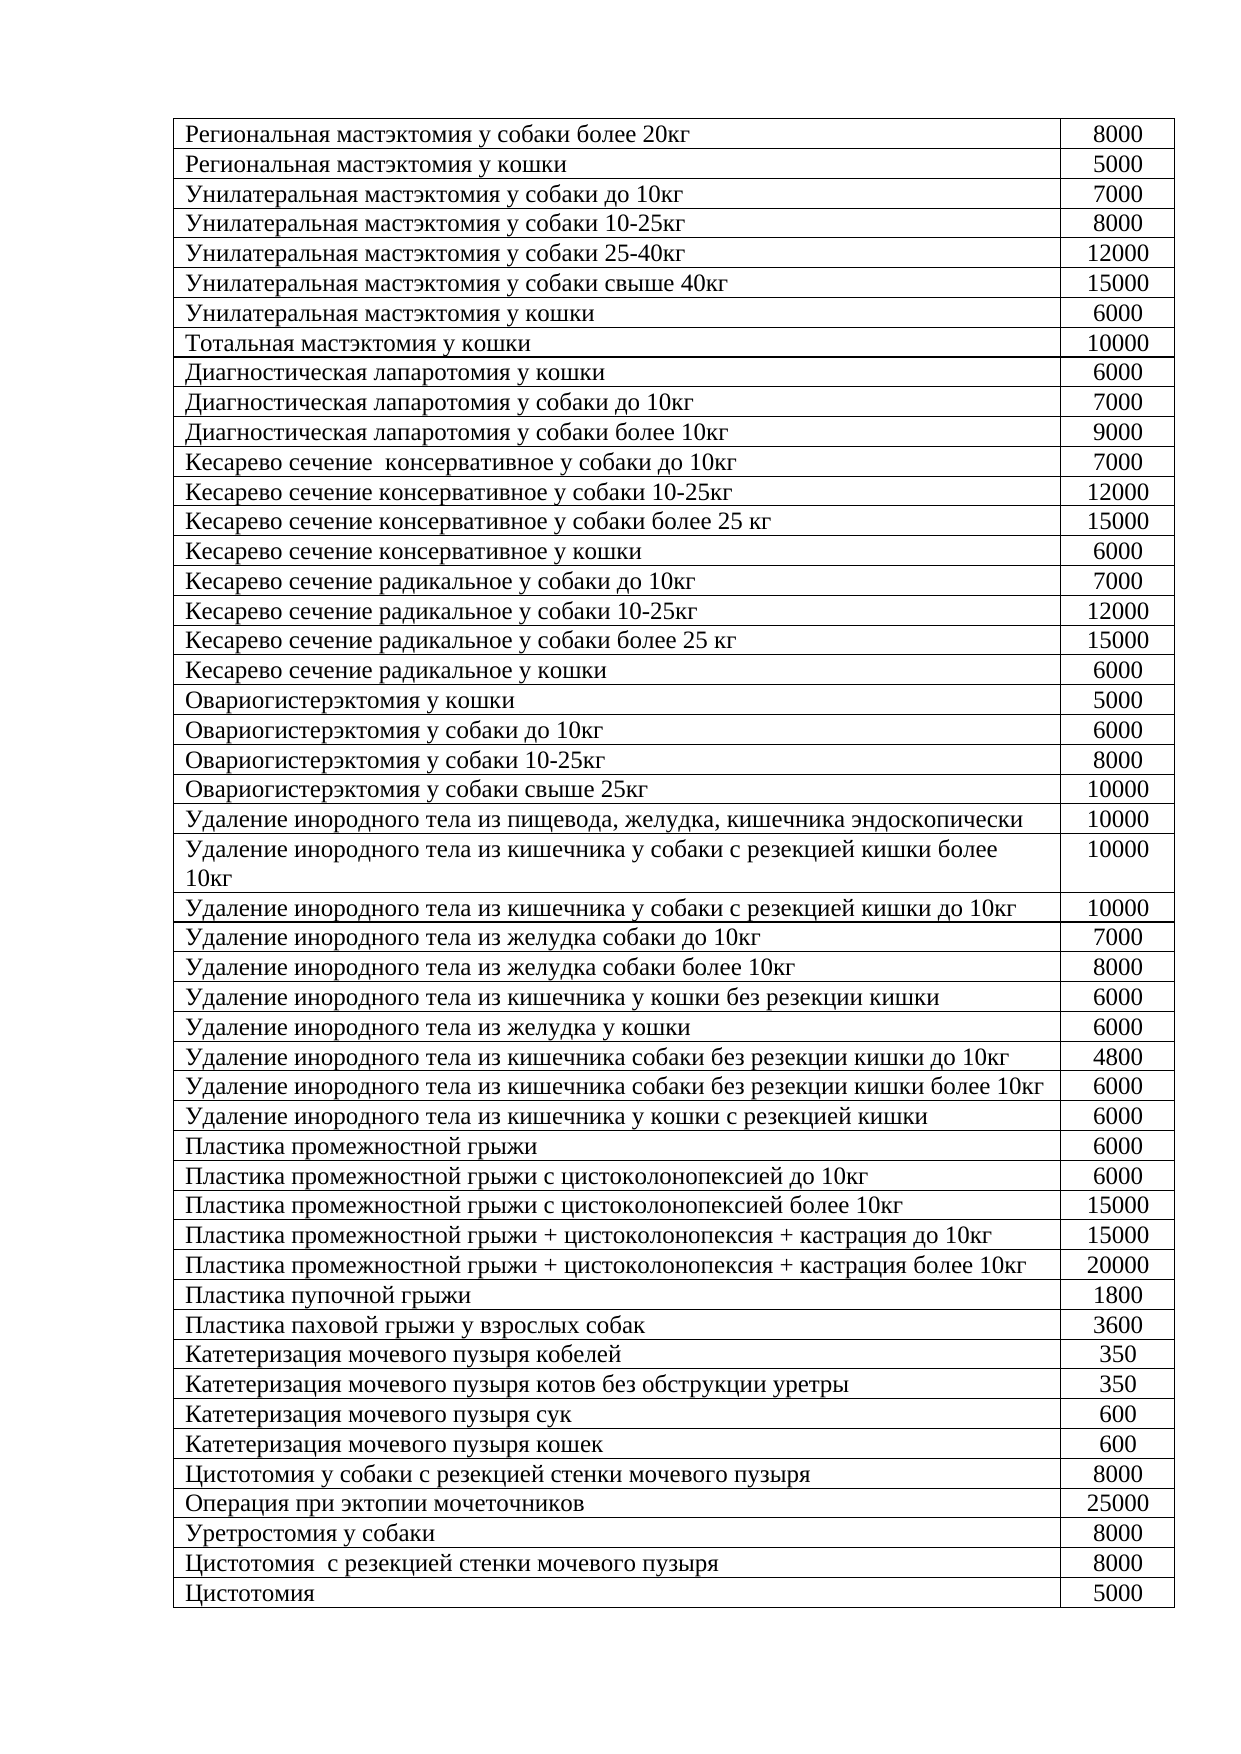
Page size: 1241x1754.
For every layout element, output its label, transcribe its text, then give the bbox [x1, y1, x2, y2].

table_cell 10000 [1061, 775, 1174, 803]
table_cell 8000 [1061, 1459, 1174, 1487]
table_cell 25000 [1061, 1489, 1174, 1517]
table_cell 6000 [1061, 1101, 1174, 1130]
table_cell Пластика пупочной грыжи [174, 1280, 1060, 1309]
table_cell 7000 [1061, 566, 1174, 595]
table_cell Унилатеральная мастэктомия у кошки [174, 298, 1060, 327]
table_cell 1800 [1061, 1280, 1174, 1309]
table_cell 350 [1061, 1369, 1174, 1398]
table_cell 12000 [1061, 477, 1174, 505]
table_cell Удаление инородного тела из кишечника собаки без резекции кишки более 10кг [174, 1071, 1060, 1100]
table_cell Удаление инородного тела из желудка собаки до 10кг [174, 923, 1060, 951]
table_cell 7000 [1061, 387, 1174, 416]
table_cell 12000 [1061, 596, 1174, 624]
table_cell Диагностическая лапаротомия у кошки [174, 358, 1060, 386]
table_cell 6000 [1061, 715, 1174, 744]
table_cell 4800 [1061, 1042, 1174, 1070]
table_cell 9000 [1061, 417, 1174, 446]
table_cell 6000 [1061, 298, 1174, 327]
table_cell Удаление инородного тела из кишечника у собаки с резекцией кишки до 10кг [174, 893, 1060, 921]
table_cell Овариогистерэктомия у собаки 10-25кг [174, 745, 1060, 773]
table_cell 8000 [1061, 952, 1174, 981]
table_cell Пластика промежностной грыжи с цистоколонопексией более 10кг [174, 1191, 1060, 1219]
table_cell Кесарево сечение консервативное у собаки более 25 кг [174, 506, 1060, 535]
table_cell 8000 [1061, 1518, 1174, 1547]
table_cell Региональная мастэктомия у собаки более 20кг [174, 119, 1060, 148]
table_cell Катетеризация мочевого пузыря сук [174, 1399, 1060, 1428]
table_cell 8000 [1061, 1548, 1174, 1577]
table_cell 6000 [1061, 1012, 1174, 1041]
table_cell Кесарево сечение консервативное у собаки 10-25кг [174, 477, 1060, 505]
table_cell 15000 [1061, 506, 1174, 535]
table_cell Региональная мастэктомия у кошки [174, 149, 1060, 178]
table_cell 6000 [1061, 655, 1174, 684]
table_cell Унилатеральная мастэктомия у собаки свыше 40кг [174, 268, 1060, 297]
table_cell Удаление инородного тела из кишечника собаки без резекции кишки до 10кг [174, 1042, 1060, 1070]
table_cell 10000 [1061, 834, 1174, 892]
table_cell 7000 [1061, 179, 1174, 207]
table_cell 8000 [1061, 745, 1174, 773]
table_cell 6000 [1061, 1071, 1174, 1100]
table_cell Операция при эктопии мочеточников [174, 1489, 1060, 1517]
table_cell 6000 [1061, 1131, 1174, 1160]
table_cell 350 [1061, 1340, 1174, 1368]
table_cell Кесарево сечение радикальное у собаки до 10кг [174, 566, 1060, 595]
table_cell 15000 [1061, 268, 1174, 297]
table_cell 8000 [1061, 209, 1174, 237]
table_cell 10000 [1061, 804, 1174, 833]
table_cell Кесарево сечение консервативное у кошки [174, 536, 1060, 565]
table_cell Овариогистерэктомия у собаки свыше 25кг [174, 775, 1060, 803]
table_cell 7000 [1061, 923, 1174, 951]
table_cell Катетеризация мочевого пузыря кошек [174, 1429, 1060, 1458]
table_cell Кесарево сечение радикальное у собаки более 25 кг [174, 626, 1060, 654]
table_cell Катетеризация мочевого пузыря котов без обструкции уретры [174, 1369, 1060, 1398]
table_cell 5000 [1061, 149, 1174, 178]
table_cell Удаление инородного тела из кишечника у кошки без резекции кишки [174, 982, 1060, 1011]
table_cell 5000 [1061, 685, 1174, 714]
table_cell 20000 [1061, 1250, 1174, 1279]
table_cell Удаление инородного тела из кишечника у собаки с резекцией кишки более 10кг [174, 834, 1060, 892]
table_cell 7000 [1061, 447, 1174, 476]
table_cell Диагностическая лапаротомия у собаки до 10кг [174, 387, 1060, 416]
table_cell Пластика паховой грыжи у взрослых собак [174, 1310, 1060, 1338]
table_cell 6000 [1061, 1161, 1174, 1189]
table_cell 12000 [1061, 238, 1174, 267]
table_cell Удаление инородного тела из пищевода, желудка, кишечника эндоскопически [174, 804, 1060, 833]
table_cell 3600 [1061, 1310, 1174, 1338]
table_cell 10000 [1061, 893, 1174, 921]
table_cell 6000 [1061, 358, 1174, 386]
table_cell Кесарево сечение консервативное у собаки до 10кг [174, 447, 1060, 476]
table_cell Цистотомия у собаки с резекцией стенки мочевого пузыря [174, 1459, 1060, 1487]
table_cell 600 [1061, 1399, 1174, 1428]
table_cell Пластика промежностной грыжи + цистоколонопексия + кастрация до 10кг [174, 1220, 1060, 1249]
table_cell 8000 [1061, 119, 1174, 148]
table_cell 6000 [1061, 536, 1174, 565]
table_cell 15000 [1061, 1191, 1174, 1219]
table_cell 5000 [1061, 1578, 1174, 1607]
table_cell Цистотомия [174, 1578, 1060, 1607]
table_cell 6000 [1061, 982, 1174, 1011]
table_cell Уретростомия у собаки [174, 1518, 1060, 1547]
table_cell Овариогистерэктомия у собаки до 10кг [174, 715, 1060, 744]
table_cell Кесарево сечение радикальное у кошки [174, 655, 1060, 684]
table_cell Тотальная мастэктомия у кошки [174, 328, 1060, 356]
table_cell Диагностическая лапаротомия у собаки более 10кг [174, 417, 1060, 446]
table_cell Овариогистерэктомия у кошки [174, 685, 1060, 714]
table_cell Удаление инородного тела из желудка собаки более 10кг [174, 952, 1060, 981]
table_cell Пластика промежностной грыжи с цистоколонопексией до 10кг [174, 1161, 1060, 1189]
table_cell 15000 [1061, 626, 1174, 654]
table_cell 600 [1061, 1429, 1174, 1458]
table_cell Пластика промежностной грыжи + цистоколонопексия + кастрация более 10кг [174, 1250, 1060, 1279]
table_cell Унилатеральная мастэктомия у собаки 25-40кг [174, 238, 1060, 267]
table_cell Катетеризация мочевого пузыря кобелей [174, 1340, 1060, 1368]
table_cell Кесарево сечение радикальное у собаки 10-25кг [174, 596, 1060, 624]
table_cell 10000 [1061, 328, 1174, 356]
table_cell Удаление инородного тела из кишечника у кошки с резекцией кишки [174, 1101, 1060, 1130]
table_cell Цистотомия с резекцией стенки мочевого пузыря [174, 1548, 1060, 1577]
table_cell Пластика промежностной грыжи [174, 1131, 1060, 1160]
table_cell Унилатеральная мастэктомия у собаки 10-25кг [174, 209, 1060, 237]
table_cell 15000 [1061, 1220, 1174, 1249]
table_cell Удаление инородного тела из желудка у кошки [174, 1012, 1060, 1041]
table_cell Унилатеральная мастэктомия у собаки до 10кг [174, 179, 1060, 207]
